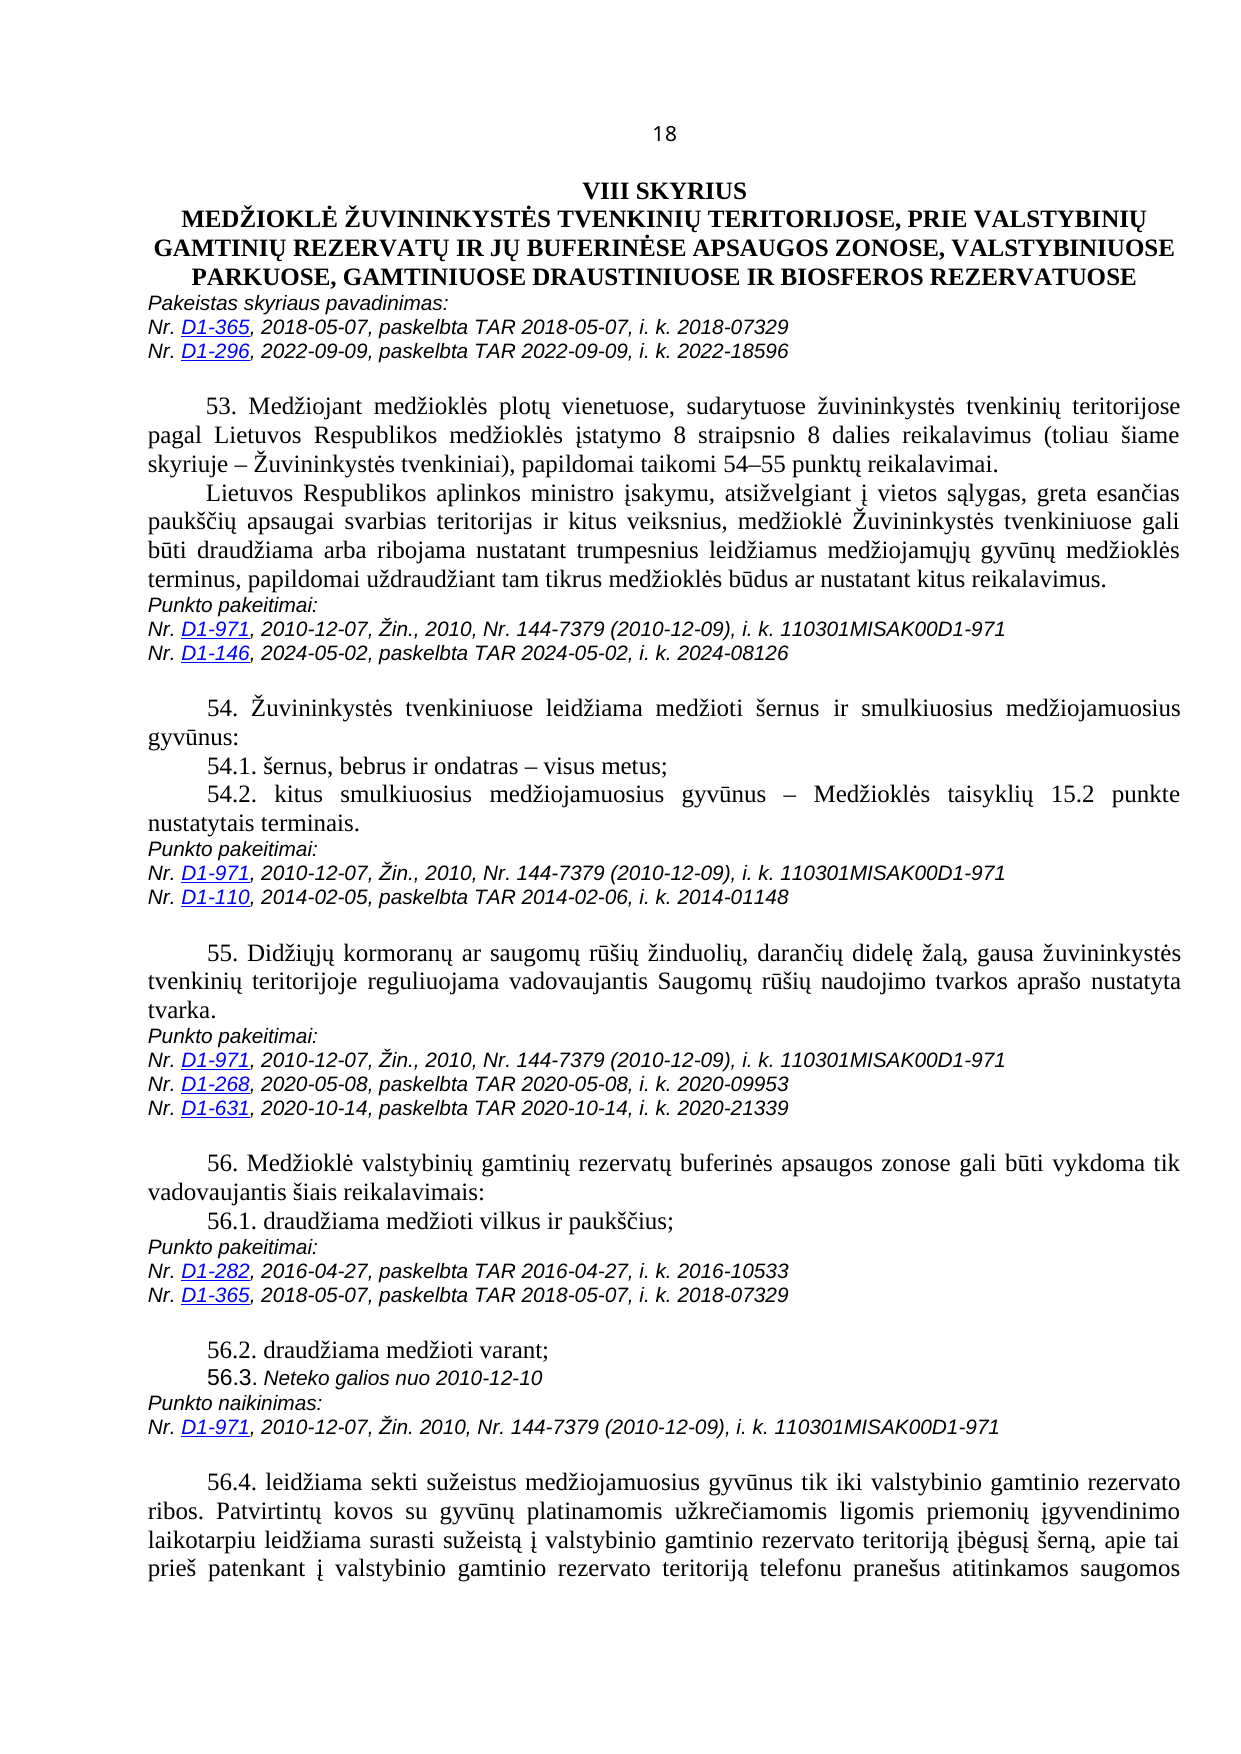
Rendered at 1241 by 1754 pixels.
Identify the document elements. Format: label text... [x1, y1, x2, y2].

text Nr. D1-282, 2016-04-27, paskelbta TAR 2016-04-27, i. k. 2016-10533 [148, 1259, 1181, 1283]
text VIII SKYRIUS [148, 176, 1181, 204]
text 56.2. draudžiama medžioti varant; [148, 1335, 1181, 1364]
text MEDŽIOKLĖ ŽUVININKYSTĖS TVENKINIŲ TERITORIJOSE, PRIE VALSTYBINIŲ GAMTINIŲ REZERVATŲ IR JŲ BUFERINĖSE APSAUGOS ZONOSE, VALSTYBINIUOSE PARKUOSE, GAMTINIUOSE DRAUSTINIUOSE IR BIOSFEROS REZERVATUOSE [148, 204, 1181, 291]
text 56.4. leidžiama sekti sužeistus medžiojamuosius gyvūnus tik iki valstybinio gamtinio rezervato ribos. Patvirtintų kovos su gyvūnų platinamomis užkrečiamomis ligomis priemonių įgyvendinimo laikotarpiu leidžiama surasti sužeistą į valstybinio gamtinio rezervato teritoriją įbėgusį šerną, apie tai prieš patenkant į valstybinio gamtinio rezervato teritoriją telefonu pranešus atitinkamos saugomos [148, 1467, 1181, 1582]
text 54.2. kitus smulkiuosius medžiojamuosius gyvūnus – Medžioklės taisyklių 15.2 punkte nustatytais terminais. [148, 779, 1181, 837]
text Nr. D1-296, 2022-09-09, paskelbta TAR 2022-09-09, i. k. 2022-18596 [148, 339, 1181, 363]
text 56.1. draudžiama medžioti vilkus ir paukščius; [148, 1206, 1181, 1235]
text Pakeistas skyriaus pavadinimas: [148, 291, 1181, 315]
text Punkto pakeitimai: [148, 837, 1181, 861]
text Nr. D1-365, 2018-05-07, paskelbta TAR 2018-05-07, i. k. 2018-07329 [148, 1283, 1181, 1307]
text Nr. D1-971, 2010-12-07, Žin. 2010, Nr. 144-7379 (2010-12-09), i. k. 110301MISAK00D1-971 [148, 1414, 1181, 1438]
text 56. Medžioklė valstybinių gamtinių rezervatų buferinės apsaugos zonose gali būti vykdoma tik vadovaujantis šiais reikalavimais: [148, 1148, 1181, 1206]
text 54.1. šernus, bebrus ir ondatras – visus metus; [148, 751, 1181, 779]
text Nr. D1-631, 2020-10-14, paskelbta TAR 2020-10-14, i. k. 2020-21339 [148, 1096, 1181, 1120]
text Punkto naikinimas: [148, 1391, 1181, 1414]
text Punkto pakeitimai: [148, 1024, 1181, 1048]
text Nr. D1-971, 2010-12-07, Žin., 2010, Nr. 144-7379 (2010-12-09), i. k. 110301MISAK00D1-971 [148, 861, 1181, 885]
text 56.3. Neteko galios nuo 2010-12-10 [148, 1364, 1181, 1391]
text Lietuvos Respublikos aplinkos ministro įsakymu, atsižvelgiant į vietos sąlygas, greta esančias paukščių apsaugai svarbias teritorijas ir kitus veiksnius, medžioklė Žuvininkystės tvenkiniuose gali būti draudžiama arba ribojama nustatant trumpesnius leidžiamus medžiojamųjų gyvūnų medžioklės terminus, papildomai uždraudžiant tam tikrus medžioklės būdus ar nustatant kitus reikalavimus. [148, 478, 1181, 593]
text Punkto pakeitimai: [148, 593, 1181, 617]
text Nr. D1-365, 2018-05-07, paskelbta TAR 2018-05-07, i. k. 2018-07329 [148, 315, 1181, 339]
text Nr. D1-971, 2010-12-07, Žin., 2010, Nr. 144-7379 (2010-12-09), i. k. 110301MISAK00D1-971 [148, 1048, 1181, 1072]
text Nr. D1-971, 2010-12-07, Žin., 2010, Nr. 144-7379 (2010-12-09), i. k. 110301MISAK00D1-971 [148, 617, 1181, 641]
text 53. Medžiojant medžioklės plotų vienetuose, sudarytuose žuvininkystės tvenkinių teritorijose pagal Lietuvos Respublikos medžioklės įstatymo 8 straipsnio 8 dalies reikalavimus (toliau šiame skyriuje – Žuvininkystės tvenkiniai), papildomai taikomi 54–55 punktų reikalavimai. [148, 391, 1181, 478]
text Nr. D1-110, 2014-02-05, paskelbta TAR 2014-02-06, i. k. 2014-01148 [148, 885, 1181, 909]
text Nr. D1-268, 2020-05-08, paskelbta TAR 2020-05-08, i. k. 2020-09953 [148, 1072, 1181, 1096]
text Nr. D1-146, 2024-05-02, paskelbta TAR 2024-05-02, i. k. 2024-08126 [148, 641, 1181, 664]
text 55. Didžiųjų kormoranų ar saugomų rūšių žinduolių, darančių didelę žalą, gausa žuvininkystės tvenkinių teritorijoje reguliuojama vadovaujantis Saugomų rūšių naudojimo tvarkos aprašo nustatyta tvarka. [148, 938, 1181, 1024]
text Punkto pakeitimai: [148, 1235, 1181, 1259]
text 54. Žuvininkystės tvenkiniuose leidžiama medžioti šernus ir smulkiuosius medžiojamuosius gyvūnus: [148, 693, 1181, 751]
